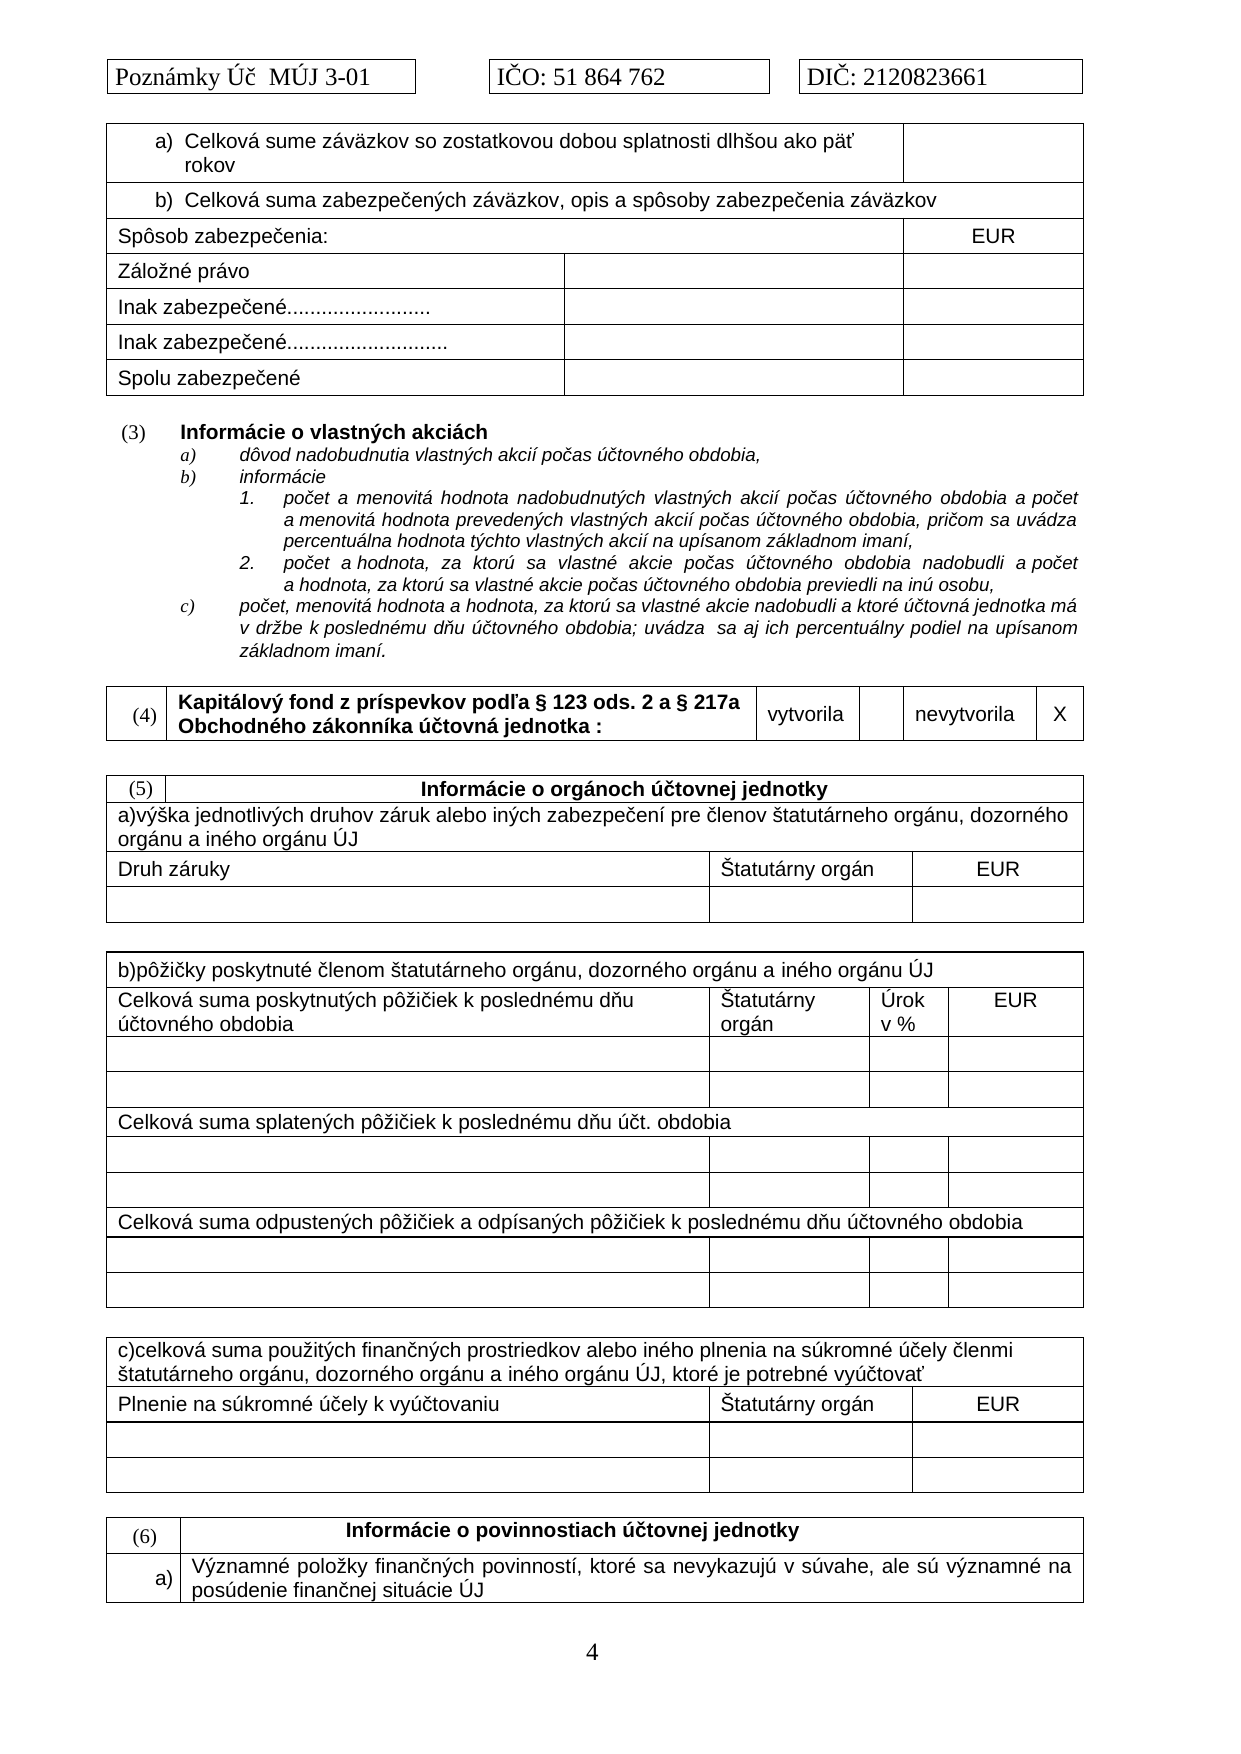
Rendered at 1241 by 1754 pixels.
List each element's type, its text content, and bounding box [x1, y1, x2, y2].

table_cell Celková suma splatených pôžičiek k poslednému dňu účt. obdobia [107, 1108, 1083, 1136]
table_cell a)výška jednotlivých druhov záruk alebo iných zabezpečení pre členov štatutárneho orgánu, dozorného orgánu a iného orgánu ÚJ [107, 803, 1083, 851]
table_cell [107, 1273, 709, 1307]
table_cell [710, 1137, 869, 1172]
table_cell [870, 1037, 948, 1071]
table_header Informácie o orgánoch účtovnej jednotky [166, 776, 1083, 802]
table_cell [710, 887, 912, 922]
table_cell EUR [904, 219, 1083, 253]
table_cell [904, 289, 1083, 324]
table_header [107, 776, 165, 802]
table_cell Spôsob zabezpečenia: [107, 219, 903, 253]
table_cell [904, 325, 1083, 359]
table_cell [949, 1173, 1083, 1207]
table_cell Celková suma poskytnutých pôžičiek k poslednému dňu účtovného obdobia [107, 988, 709, 1036]
table_header b)pôžičky poskytnuté členom štatutárneho orgánu, dozorného orgánu a iného orgánu ÚJ [107, 953, 1083, 987]
table_header [107, 687, 166, 740]
table_cell [949, 1137, 1083, 1172]
list počet, menovitá hodnota a hodnota, za ktorú sa vlastné akcie nadobudli a ktoré účtovná jednotka má v držbe k poslednému dňu účtovného obdobia; uvádza sa aj ich percentuálny podiel na upísanom základnom imaní. [180, 595, 1078, 662]
table_cell [565, 325, 903, 359]
table_header X [1037, 687, 1083, 740]
list počet a menovitá hodnota nadobudnutých vlastných akcií počas účtovného obdobia a počet a menovitá hodnota prevedených vlastných akcií počas účtovného obdobia, pričom sa uvádza percentuálna hodnota týchto vlastných akcií na upísanom základnom imaní, [239, 487, 1078, 552]
table_cell Celková suma odpustených pôžičiek a odpísaných pôžičiek k poslednému dňu účtovného obdobia [107, 1208, 1083, 1236]
table_cell [107, 1423, 709, 1457]
table_cell [870, 1238, 948, 1272]
table_cell [913, 1423, 1083, 1457]
table_cell [949, 1037, 1083, 1071]
table_cell [904, 124, 1083, 182]
table_cell [710, 1273, 869, 1307]
table_cell Inak zabezpečené............................ [107, 325, 564, 359]
table_cell Druh záruky [107, 852, 709, 886]
table_cell Záložné právo [107, 254, 564, 288]
list informácie [180, 465, 1078, 487]
table_cell Plnenie na súkromné účely k vyúčtovaniu [107, 1387, 709, 1421]
table_header Kapitálový fond z príspevkov podľa § 123 ods. 2 a § 217a Obchodného zákonníka účtovná jednotka : [167, 687, 756, 740]
table_cell [904, 360, 1083, 394]
table_cell [870, 1072, 948, 1107]
table_cell [107, 887, 709, 922]
table_cell [870, 1137, 948, 1172]
table_header nevytvorila [904, 687, 1036, 740]
table_cell Celková suma zabezpečených záväzkov, opis a spôsoby zabezpečenia záväzkov [107, 183, 1083, 217]
table_cell EUR [913, 852, 1083, 886]
table_cell [904, 254, 1083, 288]
table_cell [710, 1072, 869, 1107]
table_cell [913, 1458, 1083, 1492]
list počet a hodnota, za ktorú sa vlastné akcie počas účtovného obdobia nadobudli a počet a hodnota, za ktorú sa vlastné akcie počas účtovného obdobia previedli na inú osobu, [239, 552, 1078, 595]
table_cell [565, 289, 903, 324]
table_cell Štatutárny orgán [710, 1387, 912, 1421]
table_cell Inak zabezpečené......................... [107, 289, 564, 324]
table_cell [870, 1173, 948, 1207]
table_cell [107, 1554, 180, 1602]
table_cell [107, 1238, 709, 1272]
table_cell EUR [949, 988, 1083, 1036]
table_cell [107, 1173, 709, 1207]
table_cell [710, 1458, 912, 1492]
table_header Informácie o povinnostiach účtovnej jednotky [181, 1518, 1083, 1553]
list Informácie o vlastných akciách [121, 419, 1078, 444]
table_cell [107, 1037, 709, 1071]
list dôvod nadobudnutia vlastných akcií počas účtovného obdobia, [180, 444, 1078, 465]
table_cell [710, 1037, 869, 1071]
table_cell [710, 1238, 869, 1272]
table_cell [949, 1238, 1083, 1272]
table_cell [710, 1173, 869, 1207]
table_cell Významné položky finančných povinností, ktoré sa nevykazujú v súvahe, ale sú významné na posúdenie finančnej situácie ÚJ [181, 1554, 1083, 1602]
table_cell Celková sume záväzkov so zostatkovou dobou splatnosti dlhšou ako päť rokov [107, 124, 903, 182]
table_header vytvorila [757, 687, 859, 740]
table_cell [565, 360, 903, 394]
table_cell [107, 1137, 709, 1172]
table_cell [107, 1458, 709, 1492]
table_cell [913, 887, 1083, 922]
table_cell Úrok v % [870, 988, 948, 1036]
table_cell Spolu zabezpečené [107, 360, 564, 394]
table_cell [870, 1273, 948, 1307]
table_cell EUR [913, 1387, 1083, 1421]
table_cell [949, 1273, 1083, 1307]
table_cell [710, 1423, 912, 1457]
table_cell Štatutárny orgán [710, 988, 869, 1036]
table_header [107, 1518, 180, 1553]
table_cell Štatutárny orgán [710, 852, 912, 886]
table_header c)celková suma použitých finančných prostriedkov alebo iného plnenia na súkromné účely členmi štatutárneho orgánu, dozorného orgánu a iného orgánu ÚJ, ktoré je potrebné vyúčtovať [107, 1338, 1083, 1386]
table_cell [949, 1072, 1083, 1107]
table_cell [565, 254, 903, 288]
table_cell [107, 1072, 709, 1107]
table_header [860, 687, 903, 740]
